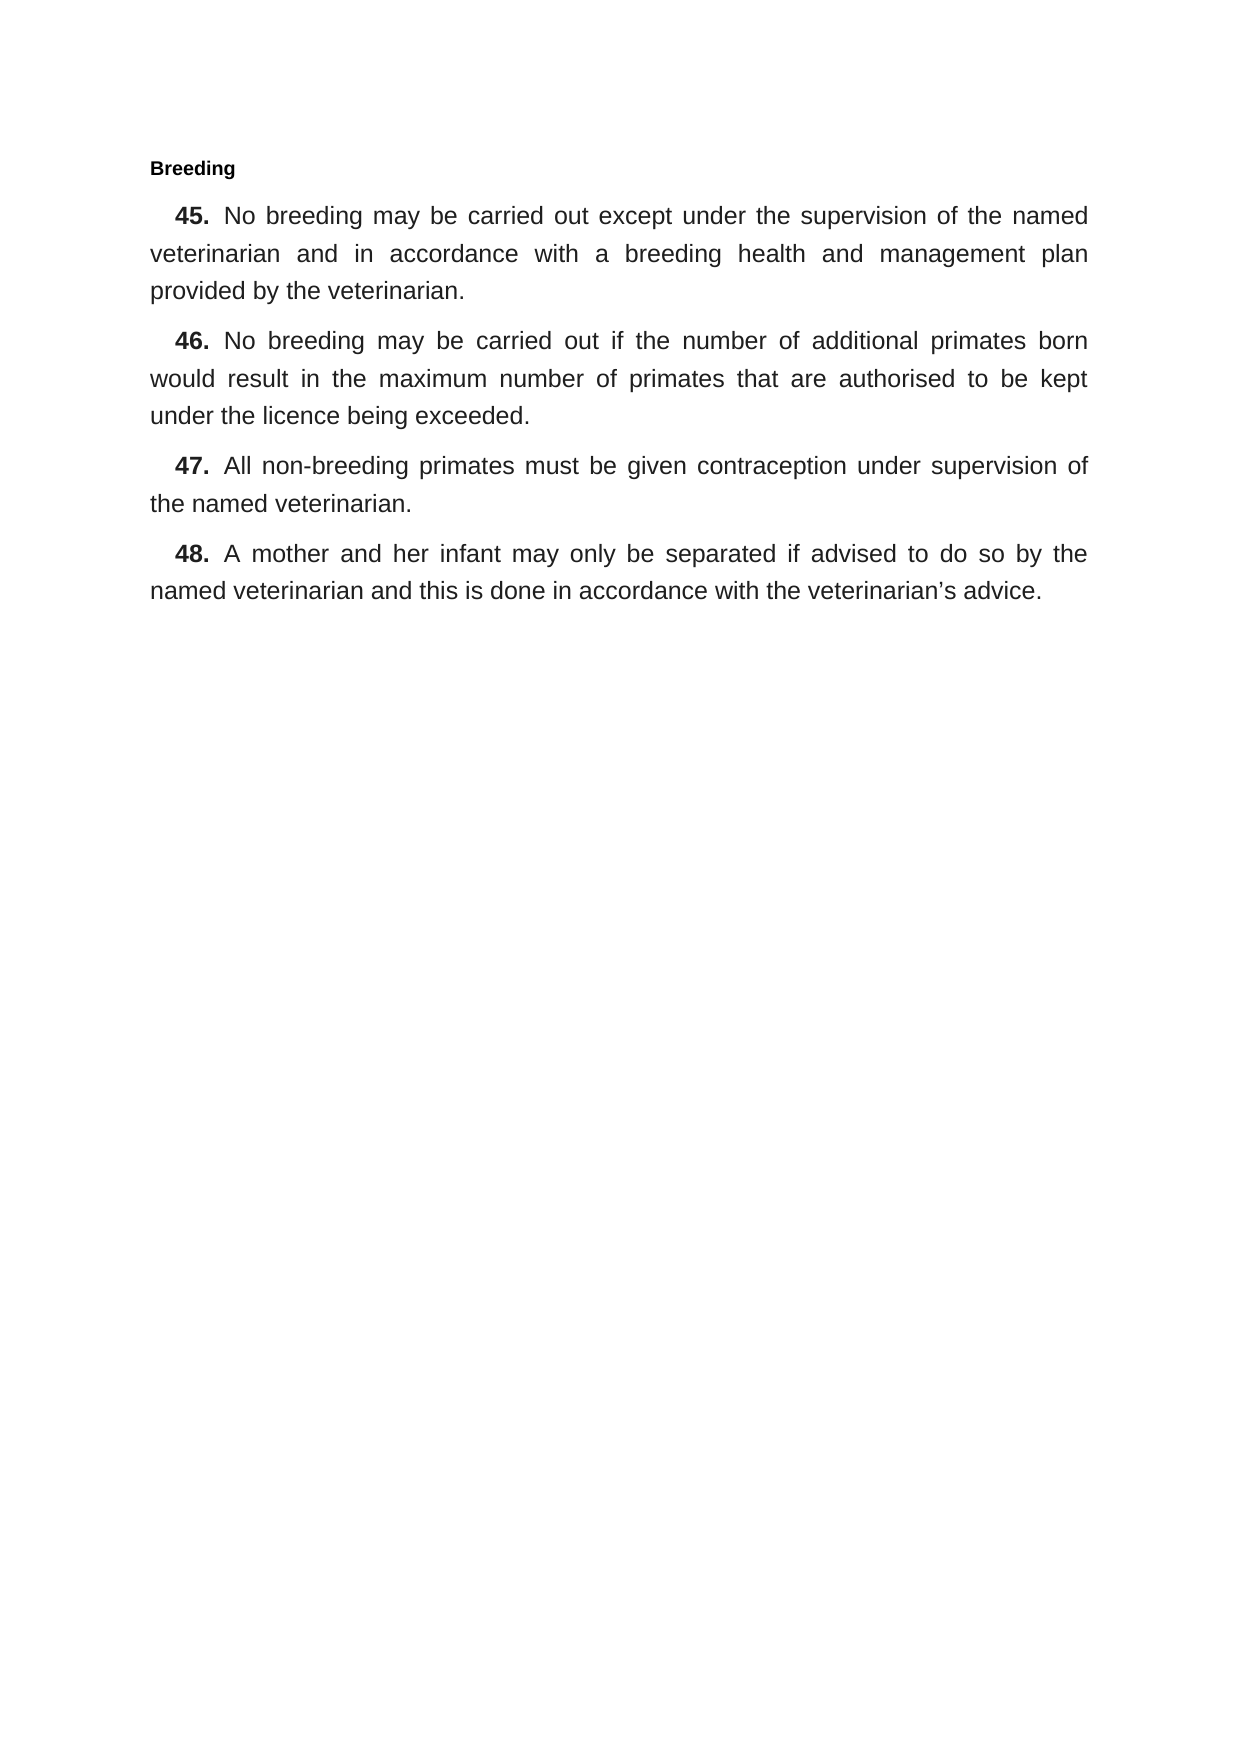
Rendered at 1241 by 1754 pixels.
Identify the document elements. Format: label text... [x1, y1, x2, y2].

text 45. No breeding may be carried out except under the supervision of the named veterinarian and in accordance with a breeding health and management plan provided by the veterinarian. [150, 192, 1090, 305]
text 46. No breeding may be carried out if the number of additional primates born would result in the maximum number of primates that are authorised to be kept under the licence being exceeded. [150, 317, 1090, 430]
subtitle Breeding [150, 150, 1090, 180]
text 48. A mother and her infant may only be separated if advised to do so by the named veterinarian and this is done in accordance with the veterinarian’s advice. [150, 530, 1090, 605]
text 47. All non-breeding primates must be given contraception under supervision of the named veterinarian. [150, 442, 1090, 517]
